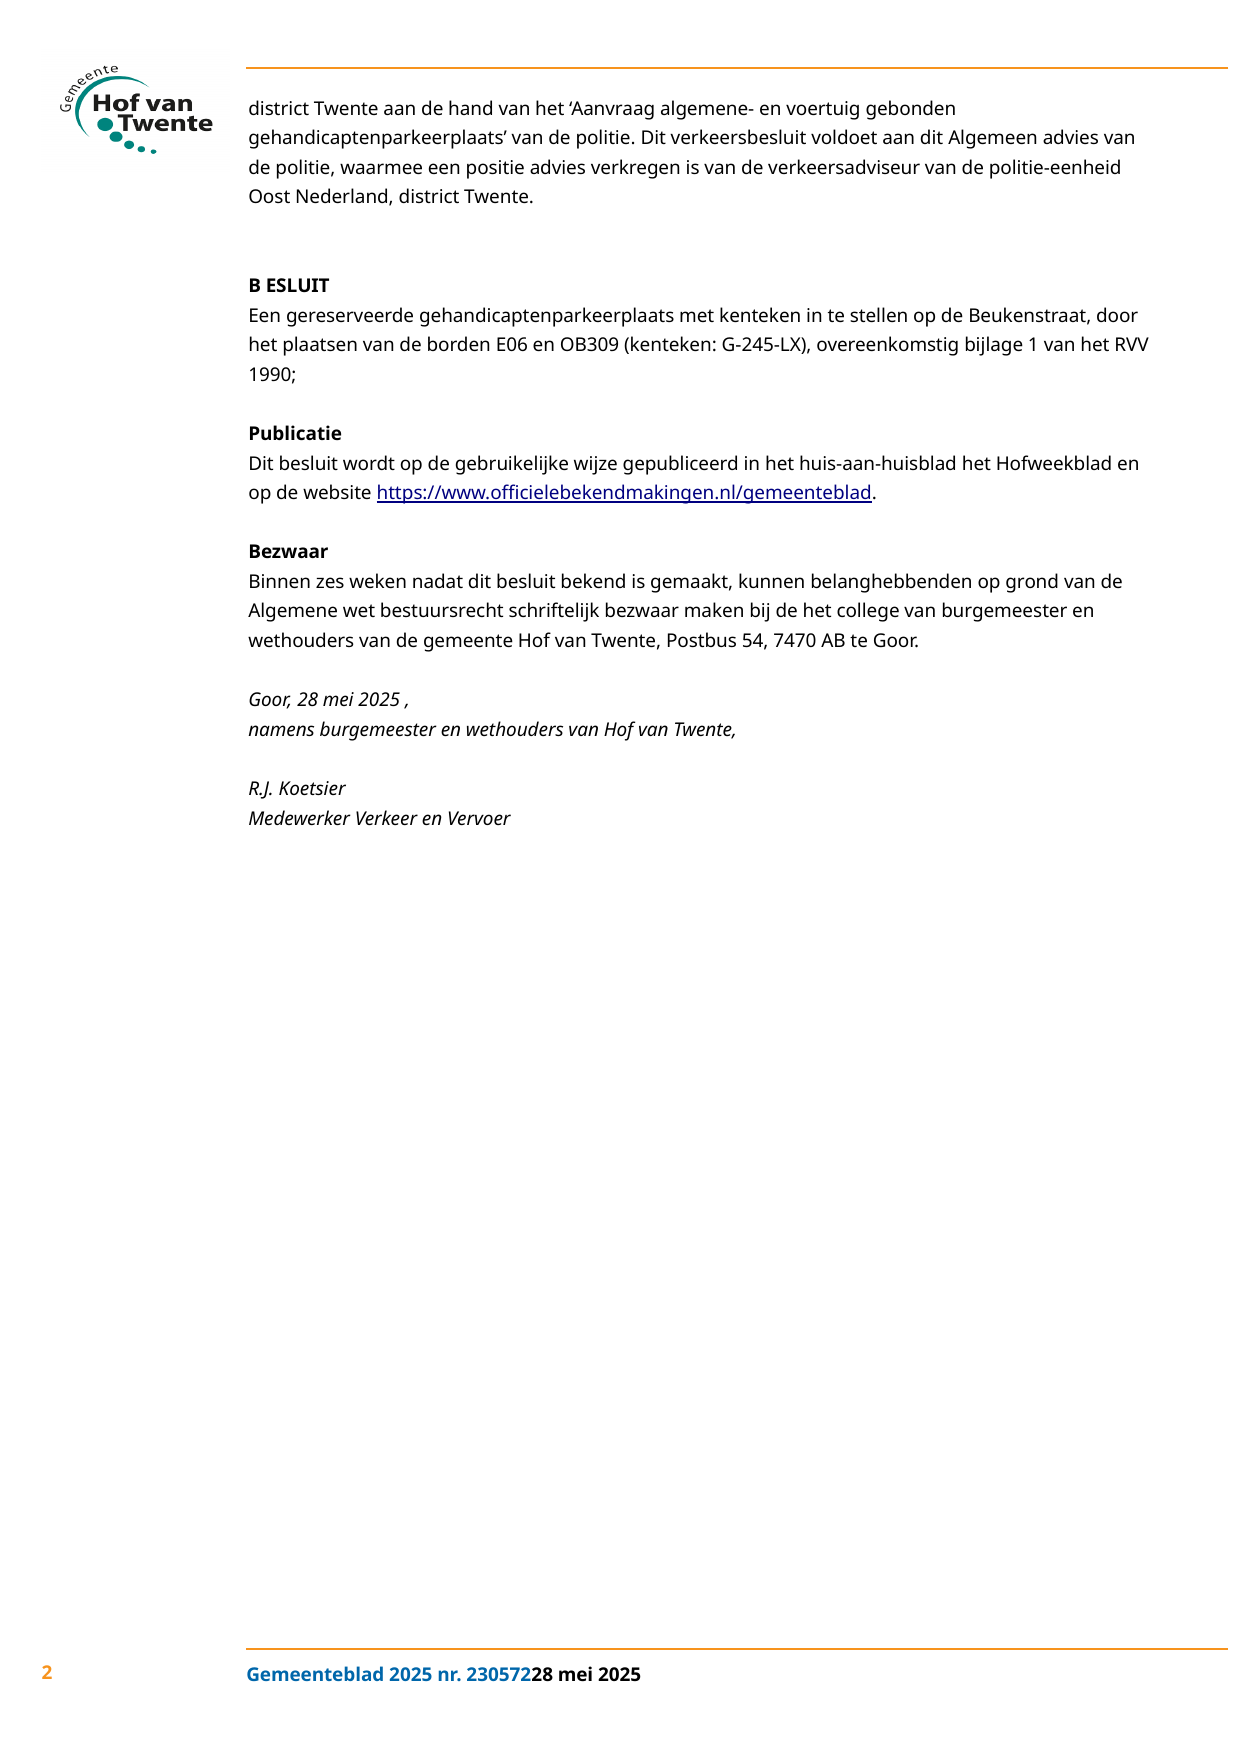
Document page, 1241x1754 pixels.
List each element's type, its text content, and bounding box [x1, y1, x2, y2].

text namens burgemeester en wethouders van Hof van Twente, [248, 716, 1152, 742]
text district Twente aan de hand van het ‘Aanvraag algemene- en voertuig gebonden gehandicaptenparkeerplaats’ van de politie. Dit verkeersbesluit voldoet aan dit Algemeen advies van de politie, waarmee een positie advies verkregen is van de verkeersadviseur van de politie-eenheid Oost Nederland, district Twente. [248, 95, 1152, 209]
text R.J. Koetsier [248, 775, 1152, 801]
text Dit besluit wordt op de gebruikelijke wijze gepubliceerd in het huis-aan-huisblad het Hofweekblad en op de website https://www.officielebekendmakingen.nl/gemeenteblad. [248, 450, 1152, 505]
text B ESLUIT [248, 272, 1152, 298]
text Goor, 28 mei 2025 , [248, 686, 1152, 712]
picture [41, 47, 231, 172]
text Een gereserveerde gehandicaptenparkeerplaats met kenteken in te stellen op de Beukenstraat, door het plaatsen van de borden E06 en OB309 (kenteken: G-245-LX), overeenkomstig bijlage 1 van het RVV 1990; [248, 302, 1152, 387]
text Bezwaar [248, 538, 1152, 564]
text Medewerker Verkeer en Vervoer [248, 805, 1152, 831]
text Publicatie [248, 420, 1152, 446]
text Binnen zes weken nadat dit besluit bekend is gemaakt, kunnen belanghebbenden op grond van de Algemene wet bestuursrecht schriftelijk bezwaar maken bij de het college van burgemeester en wethouders van de gemeente Hof van Twente, Postbus 54, 7470 AB te Goor. [248, 568, 1152, 653]
